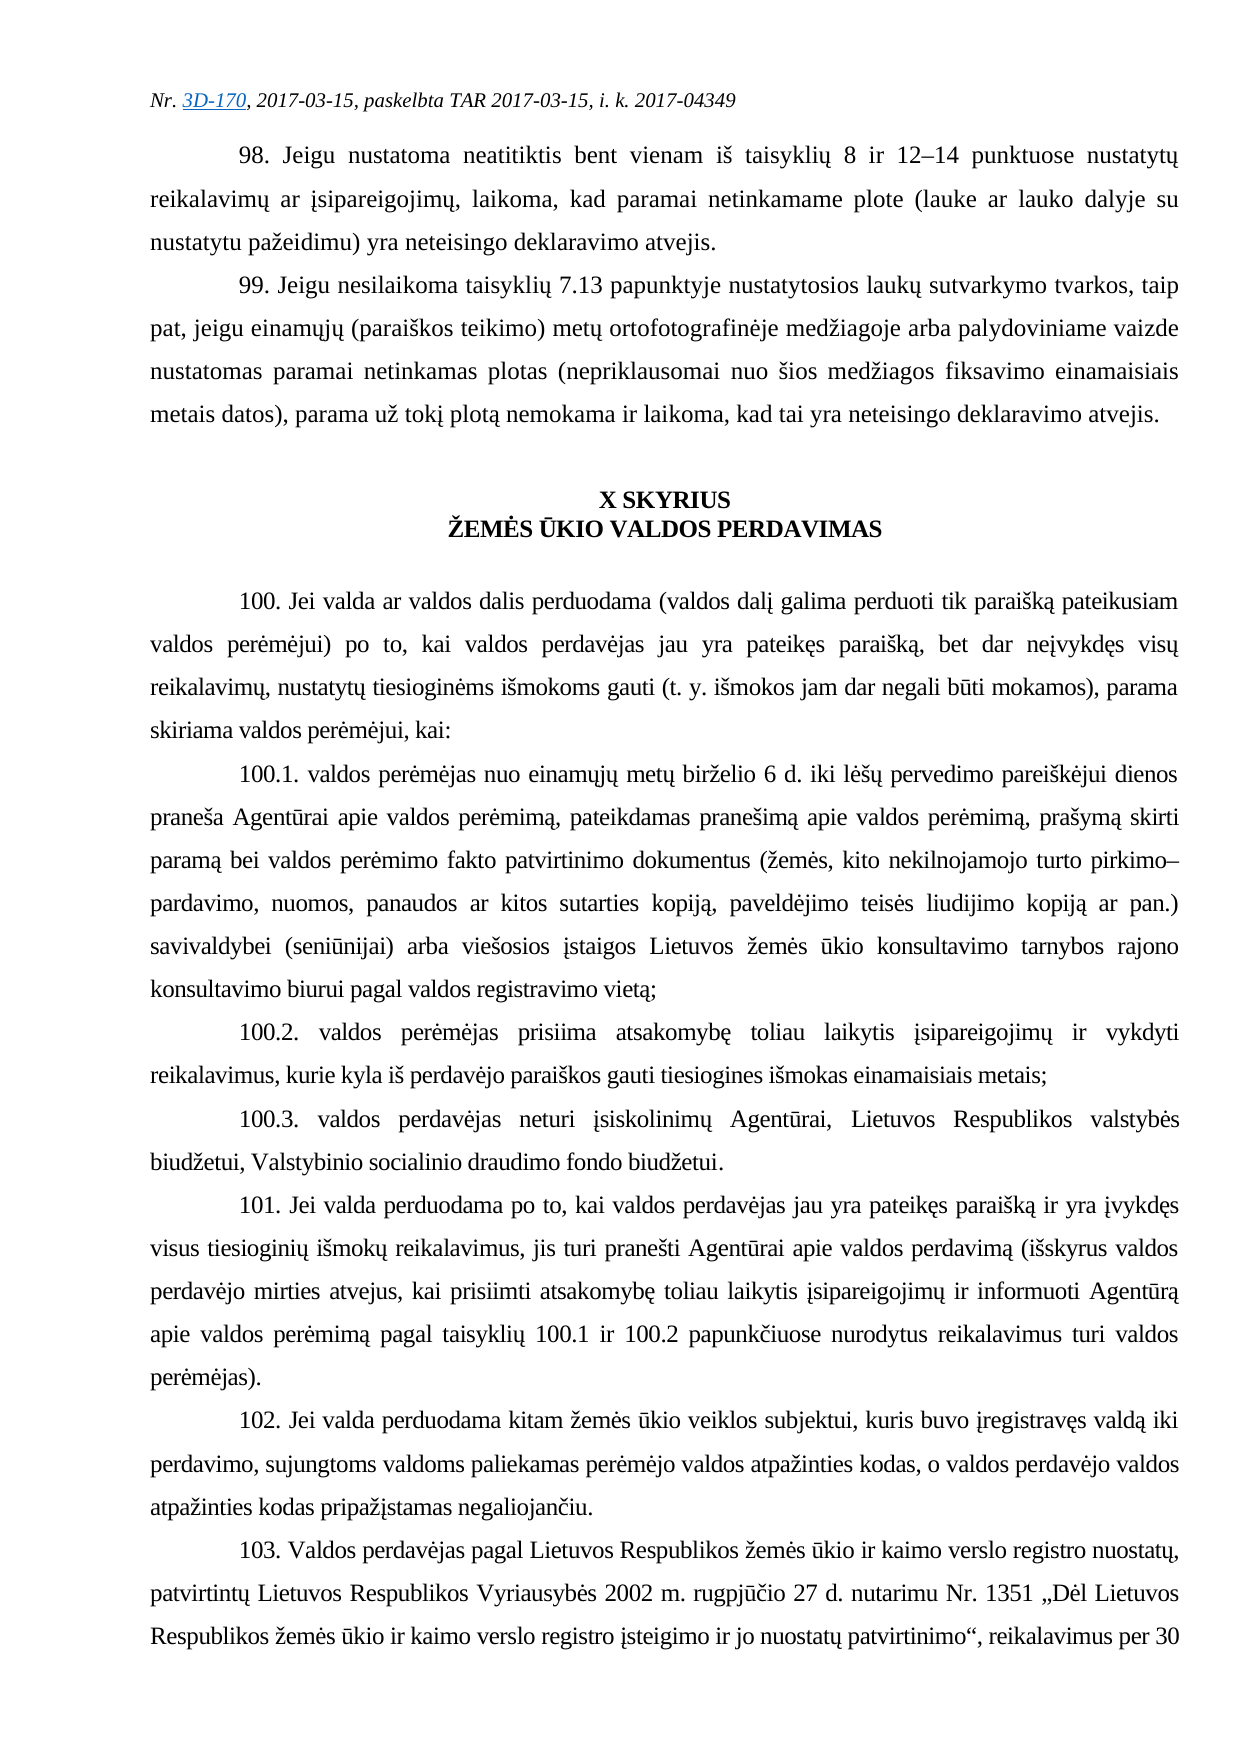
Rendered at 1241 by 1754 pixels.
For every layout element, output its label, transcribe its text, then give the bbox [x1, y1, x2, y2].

text 100.3. valdos perdavėjas neturi įsiskolinimų Agentūrai, Lietuvos Respublikos valstybės biudžetui, Valstybinio socialinio draudimo fondo biudžetui. [150, 1104, 1180, 1176]
text 99. Jeigu nesilaikoma taisyklių 7.13 papunktyje nustatytosios laukų sutvarkymo tvarkos, taip pat, jeigu einamųjų (paraiškos teikimo) metų ortofotografinėje medžiagoje arba palydoviniame vaizde nustatomas paramai netinkamas plotas (nepriklausomai nuo šios medžiagos fiksavimo einamaisiais metais datos), parama už tokį plotą nemokama ir laikoma, kad tai yra neteisingo deklaravimo atvejis. [150, 270, 1180, 428]
text ŽEMĖS ŪKIO VALDOS PERDAVIMAS [150, 514, 1180, 543]
text 100.2. valdos perėmėjas prisiima atsakomybę toliau laikytis įsipareigojimų ir vykdyti reikalavimus, kurie kyla iš perdavėjo paraiškos gauti tiesiogines išmokas einamaisiais metais; [150, 1017, 1180, 1089]
text 102. Jei valda perduodama kitam žemės ūkio veiklos subjektui, kuris buvo įregistravęs valdą iki perdavimo, sujungtoms valdoms paliekamas perėmėjo valdos atpažinties kodas, o valdos perdavėjo valdos atpažinties kodas pripažįstamas negaliojančiu. [150, 1406, 1180, 1521]
text 98. Jeigu nustatoma neatitiktis bent vienam iš taisyklių 8 ir 12–14 punktuose nustatytų reikalavimų ar įsipareigojimų, laikoma, kad paramai netinkamame plote (lauke ar lauko dalyje su nustatytu pažeidimu) yra neteisingo deklaravimo atvejis. [150, 141, 1180, 256]
text 100. Jei valda ar valdos dalis perduodama (valdos dalį galima perduoti tik paraišką pateikusiam valdos perėmėjui) po to, kai valdos perdavėjas jau yra pateikęs paraišką, bet dar neįvykdęs visų reikalavimų, nustatytų tiesioginėms išmokoms gauti (t. y. išmokos jam dar negali būti mokamos), parama skiriama valdos perėmėjui, kai: [150, 586, 1180, 744]
text 100.1. valdos perėmėjas nuo einamųjų metų birželio 6 d. iki lėšų pervedimo pareiškėjui dienos praneša Agentūrai apie valdos perėmimą, pateikdamas pranešimą apie valdos perėmimą, prašymą skirti paramą bei valdos perėmimo fakto patvirtinimo dokumentus (žemės, kito nekilnojamojo turto pirkimo–pardavimo, nuomos, panaudos ar kitos sutarties kopiją, paveldėjimo teisės liudijimo kopiją ar pan.) savivaldybei (seniūnijai) arba viešosios įstaigos Lietuvos žemės ūkio konsultavimo tarnybos rajono konsultavimo biurui pagal valdos registravimo vietą; [150, 759, 1180, 1003]
text 103. Valdos perdavėjas pagal Lietuvos Respublikos žemės ūkio ir kaimo verslo registro nuostatų, patvirtintų Lietuvos Respublikos Vyriausybės 2002 m. rugpjūčio 27 d. nutarimu Nr. 1351 „Dėl Lietuvos Respublikos žemės ūkio ir kaimo verslo registro įsteigimo ir jo nuostatų patvirtinimo“, reikalavimus per 30 [150, 1535, 1180, 1650]
text X SKYRIUS [150, 486, 1180, 514]
text Nr. 3D-170, 2017-03-15, paskelbta TAR 2017-03-15, i. k. 2017-04349 [150, 88, 1180, 112]
text 101. Jei valda perduodama po to, kai valdos perdavėjas jau yra pateikęs paraišką ir yra įvykdęs visus tiesioginių išmokų reikalavimus, jis turi pranešti Agentūrai apie valdos perdavimą (išskyrus valdos perdavėjo mirties atvejus, kai prisiimti atsakomybę toliau laikytis įsipareigojimų ir informuoti Agentūrą apie valdos perėmimą pagal taisyklių 100.1 ir 100.2 papunkčiuose nurodytus reikalavimus turi valdos perėmėjas). [150, 1190, 1180, 1391]
